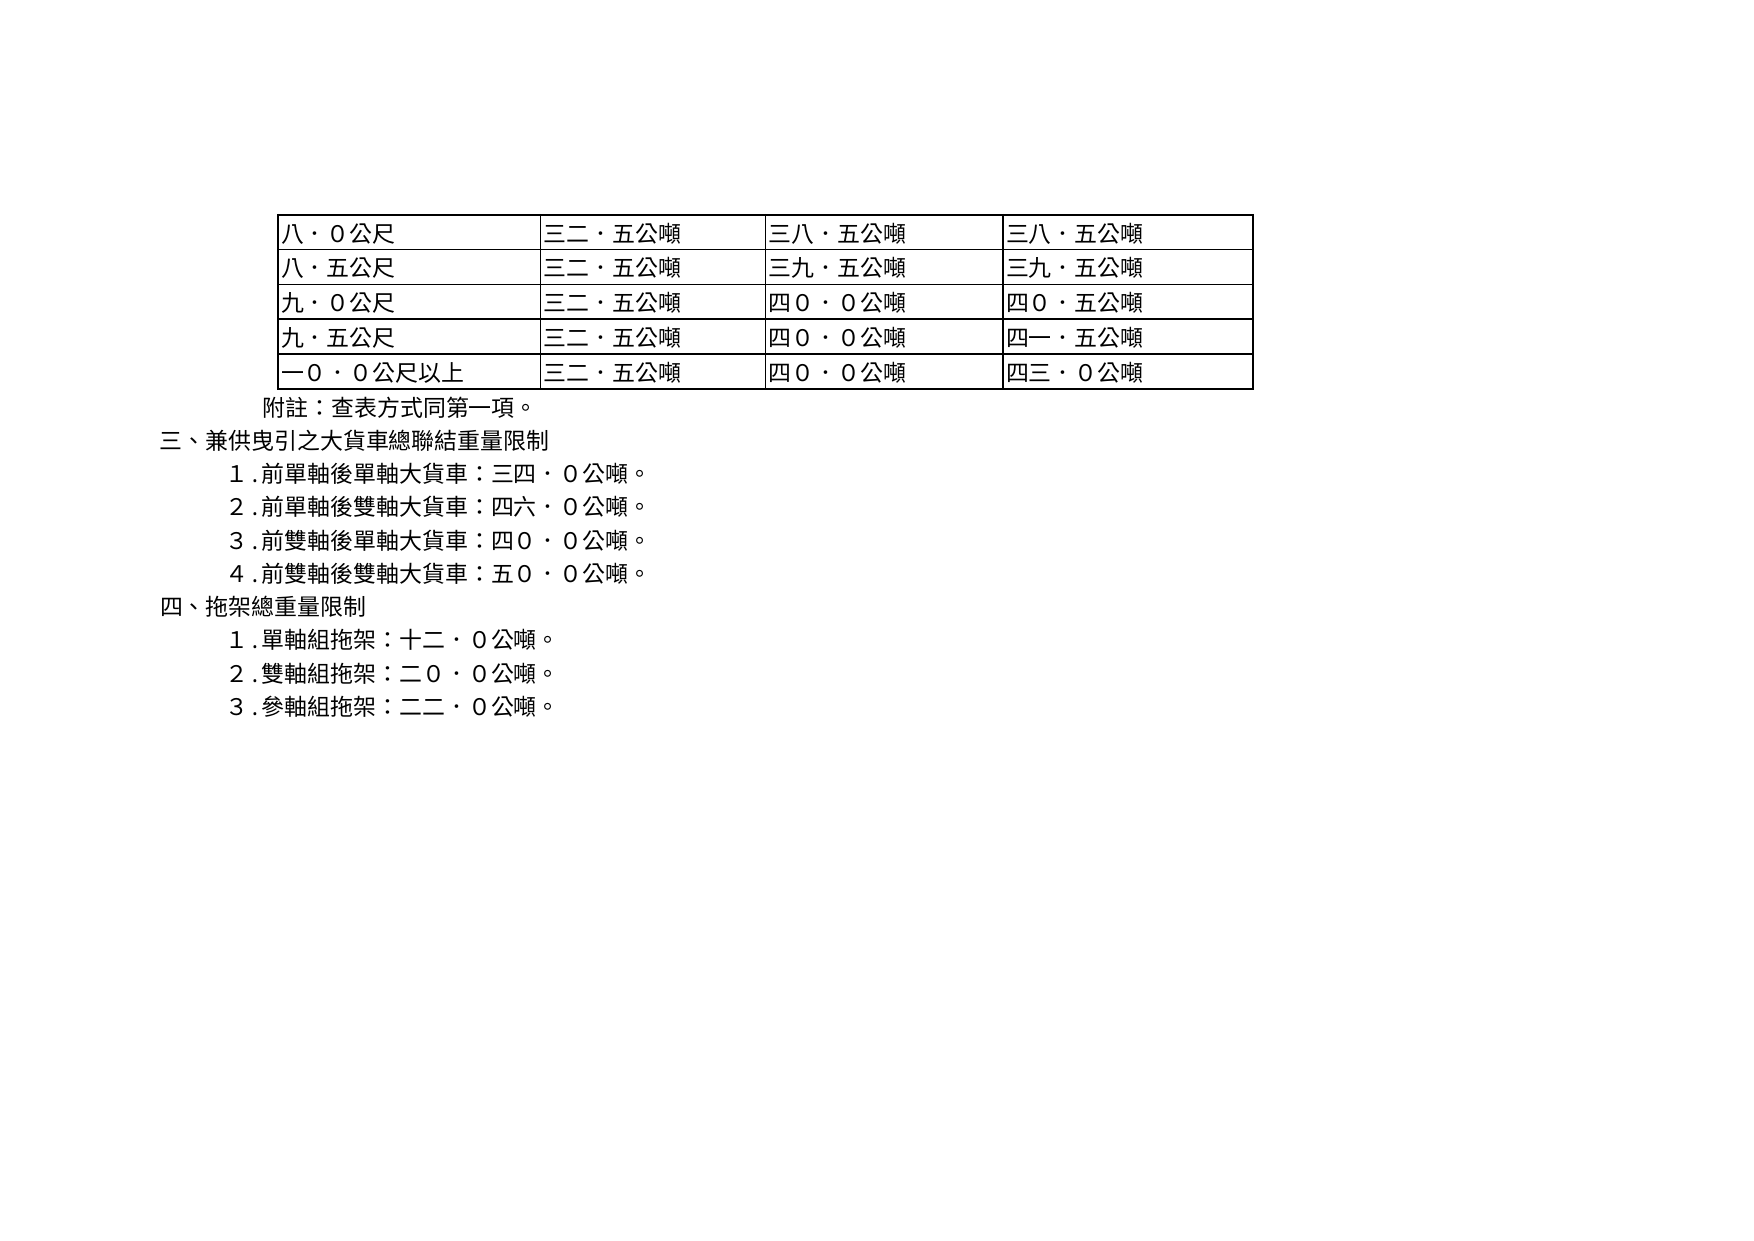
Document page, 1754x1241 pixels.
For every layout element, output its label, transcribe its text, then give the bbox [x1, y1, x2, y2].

table_cell 三八．五公噸 [766, 216, 1002, 249]
table_cell 四０．０公噸 [766, 320, 1002, 353]
table_cell 三八．五公噸 [1004, 216, 1252, 249]
text 附註：查表方式同第一項。 [262, 389, 1604, 423]
table_cell 八．０公尺 [279, 216, 540, 249]
table_cell 三二．五公噸 [541, 216, 765, 249]
text ３.前雙軸後單軸大貨車：四０．０公噸。 [225, 522, 1604, 556]
text 四、拖架總重量限制 [160, 589, 1604, 622]
table_cell 四０．０公噸 [766, 355, 1002, 388]
table_cell 四三．０公噸 [1004, 355, 1252, 388]
table_cell 四０．五公噸 [1004, 285, 1252, 318]
table_cell 三二．五公噸 [541, 320, 765, 353]
table_cell 九．０公尺 [279, 285, 540, 318]
table_cell 三九．五公噸 [766, 250, 1002, 283]
table_cell 四０．０公噸 [766, 285, 1002, 318]
table_cell 三二．五公噸 [541, 250, 765, 283]
text ３.參軸組拖架：二二．０公噸。 [225, 689, 1604, 722]
table_cell 三二．五公噸 [541, 355, 765, 388]
table_cell 三九．五公噸 [1004, 250, 1252, 283]
table_cell 四一．五公噸 [1004, 320, 1252, 353]
text １.單軸組拖架：十二．０公噸。 [225, 622, 1604, 656]
table_cell 九．五公尺 [279, 320, 540, 353]
text ２.前單軸後雙軸大貨車：四六．０公噸。 [225, 489, 1604, 522]
text ４.前雙軸後雙軸大貨車：五０．０公噸。 [225, 556, 1604, 589]
text ２.雙軸組拖架：二０．０公噸。 [225, 656, 1604, 689]
text １.前單軸後單軸大貨車：三四．０公噸。 [225, 456, 1604, 489]
table_cell 八．五公尺 [279, 250, 540, 283]
table_cell 一０．０公尺以上 [279, 355, 540, 388]
text 三、兼供曳引之大貨車總聯結重量限制 [159, 423, 1604, 456]
table_cell 三二．五公噸 [541, 285, 765, 318]
